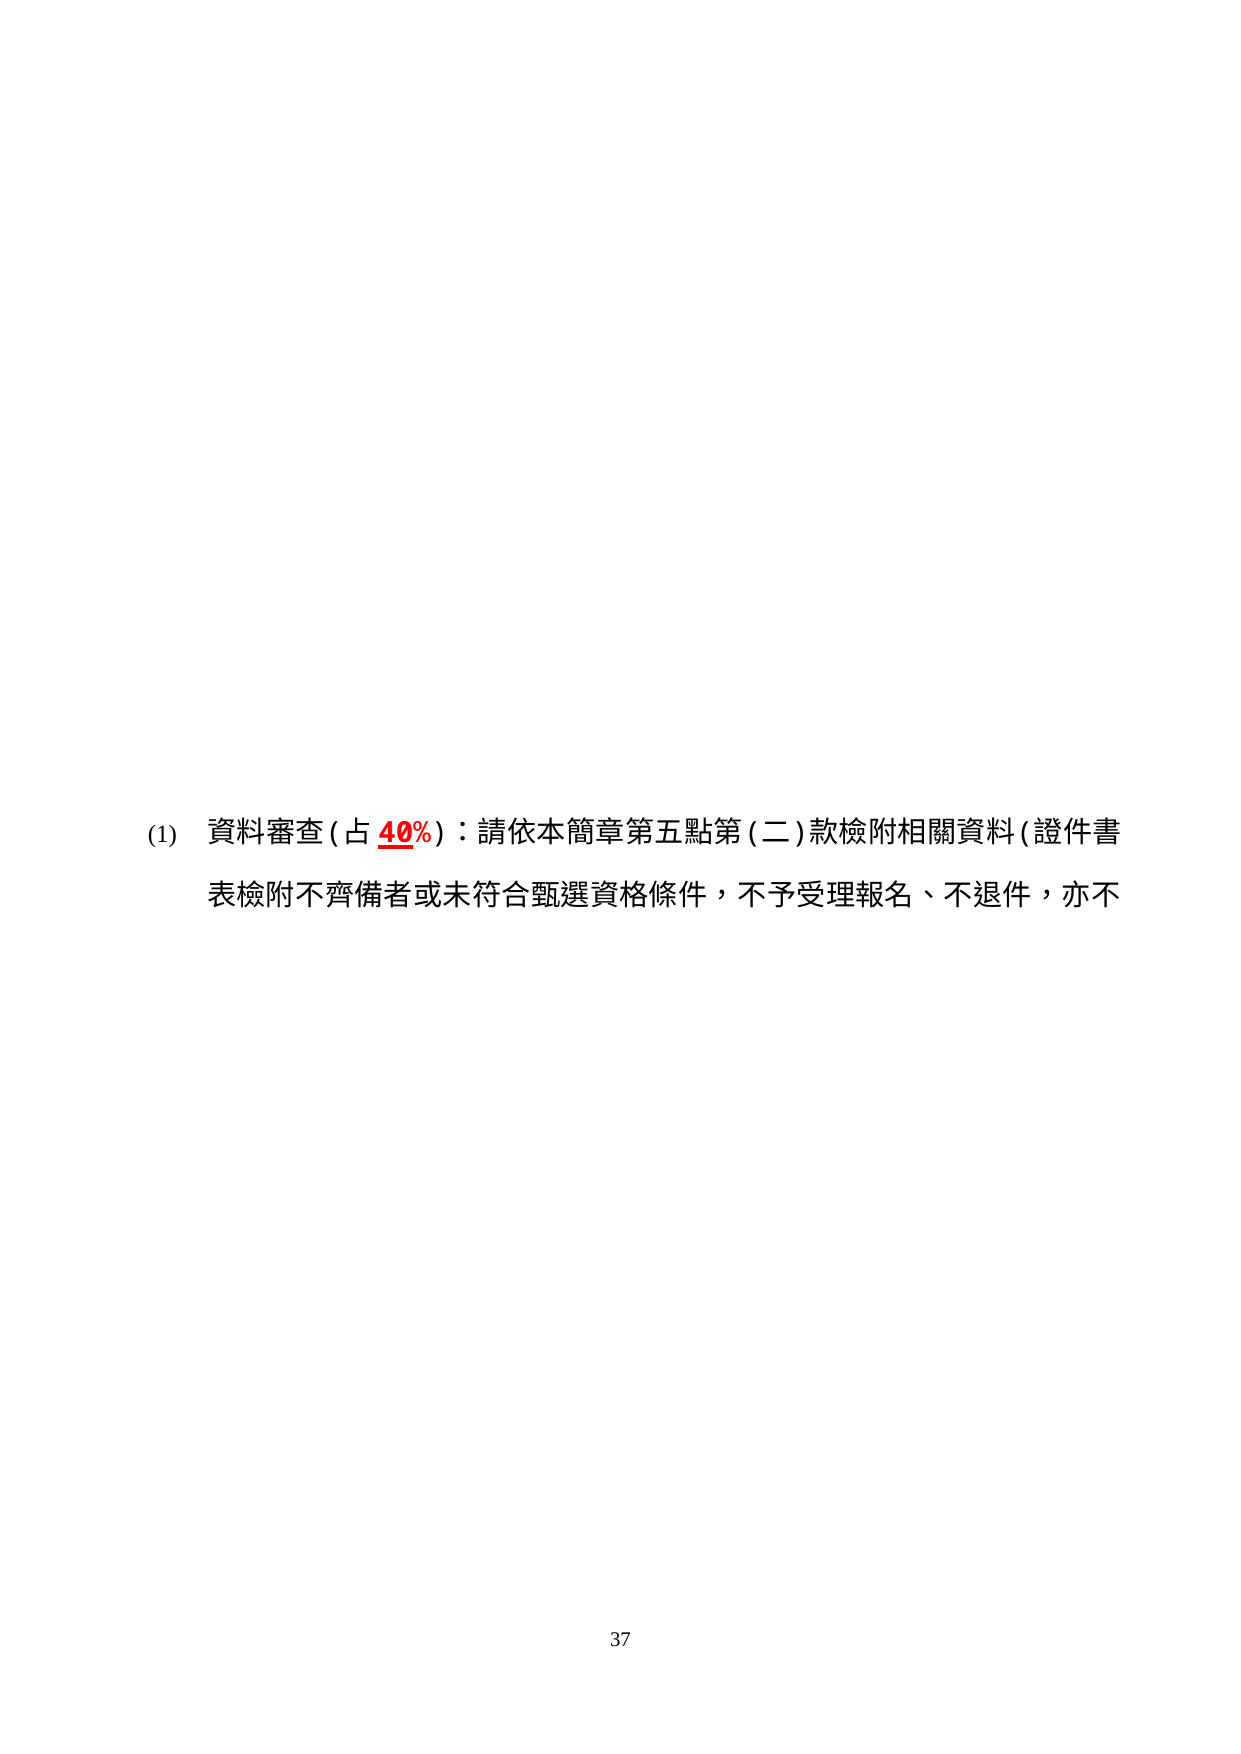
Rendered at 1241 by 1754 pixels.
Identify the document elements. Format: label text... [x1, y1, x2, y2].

list 資料審查(占40%)：請依本簡章第五點第(二)款檢附相關資料(證件書表檢附不齊備者或未符合甄選資格條件，不予受理報名、不退件，亦不 [148, 788, 1122, 913]
